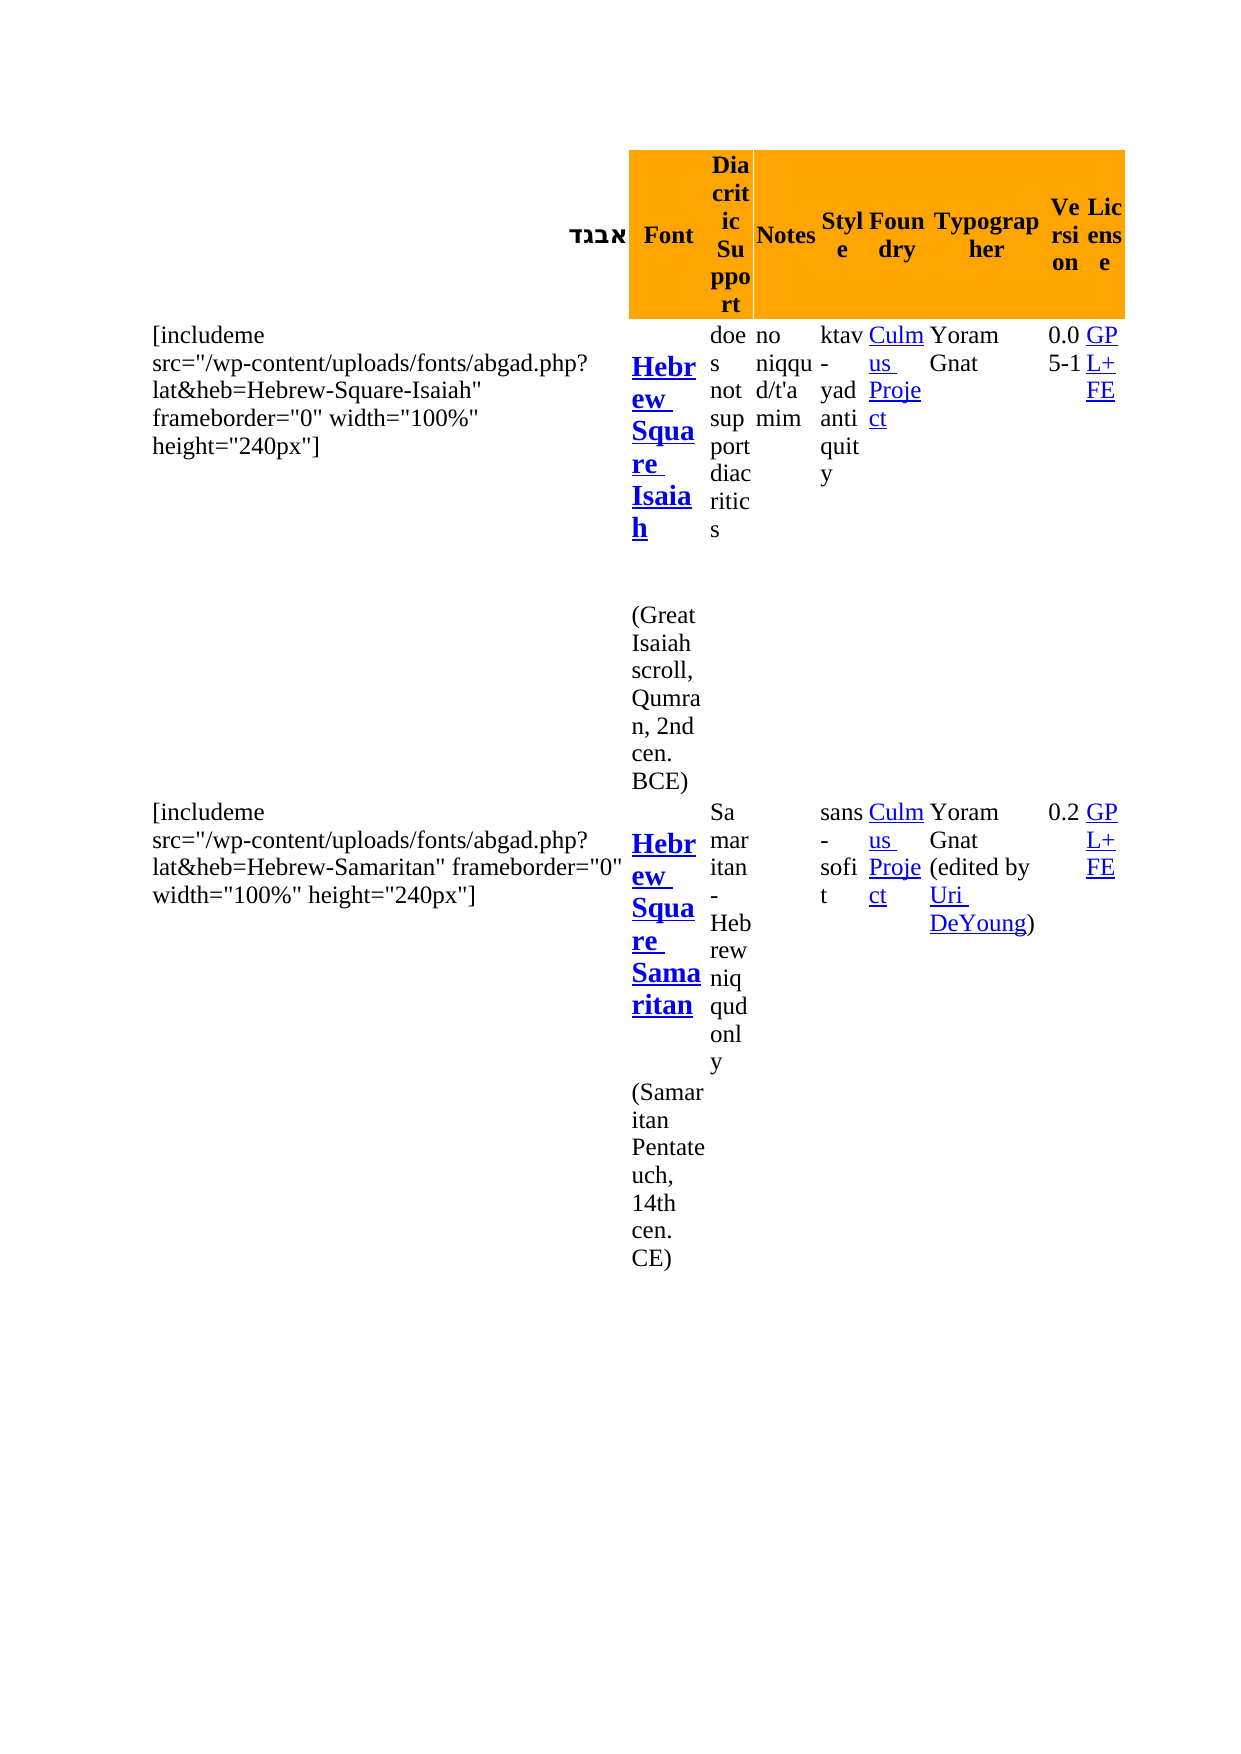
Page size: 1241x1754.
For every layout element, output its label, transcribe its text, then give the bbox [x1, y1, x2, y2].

table_cell Culmus Project [866, 796, 927, 1273]
table_header Foundry [866, 150, 927, 319]
table_cell 0.05-1 [1046, 319, 1084, 796]
table_cell Samaritan-Hebrew niqqud only [708, 796, 753, 1273]
table_cell Yoram Gnat [927, 319, 1046, 796]
table_cell ktav-yad antiquity [818, 319, 866, 796]
table_cell [includeme src="/wp-content/uploads/fonts/abgad.php?lat&heb=Hebrew-Samaritan" frameborder="0" width="100%" height="240px"] [150, 796, 629, 1273]
table_cell [includeme src="/wp-content/uploads/fonts/abgad.php?lat&heb=Hebrew-Square-Isaiah" frameborder="0" width="100%" height="240px"] [150, 319, 629, 796]
table_cell no niqqud/t'amim [754, 319, 818, 796]
table_cell does not support diacritics [708, 319, 753, 796]
table_cell Yoram Gnat (edited by Uri DeYoung) [927, 796, 1046, 1273]
table_header License [1084, 150, 1125, 319]
table_header Diacritic Support [708, 150, 753, 319]
table_cell GPL+FE [1084, 796, 1125, 1273]
table_cell Hebrew Square Isaiah (Great Isaiah scroll, Qumran, 2nd cen. BCE) [629, 319, 708, 796]
table_header Version [1046, 150, 1084, 319]
table_header Font [629, 150, 708, 319]
table_header אבגד [150, 150, 629, 319]
table_cell Hebrew Square Samaritan (Samaritan Pentateuch, 14th cen. CE) [629, 796, 708, 1273]
table_header Notes [754, 150, 818, 319]
table_cell [754, 796, 818, 1273]
table_cell GPL+FE [1084, 319, 1125, 796]
table_header Typographer [927, 150, 1046, 319]
table_cell 0.2 [1046, 796, 1084, 1273]
table_cell sans-sofit [818, 796, 866, 1273]
table_cell Culmus Project [866, 319, 927, 796]
table_header Style [818, 150, 866, 319]
